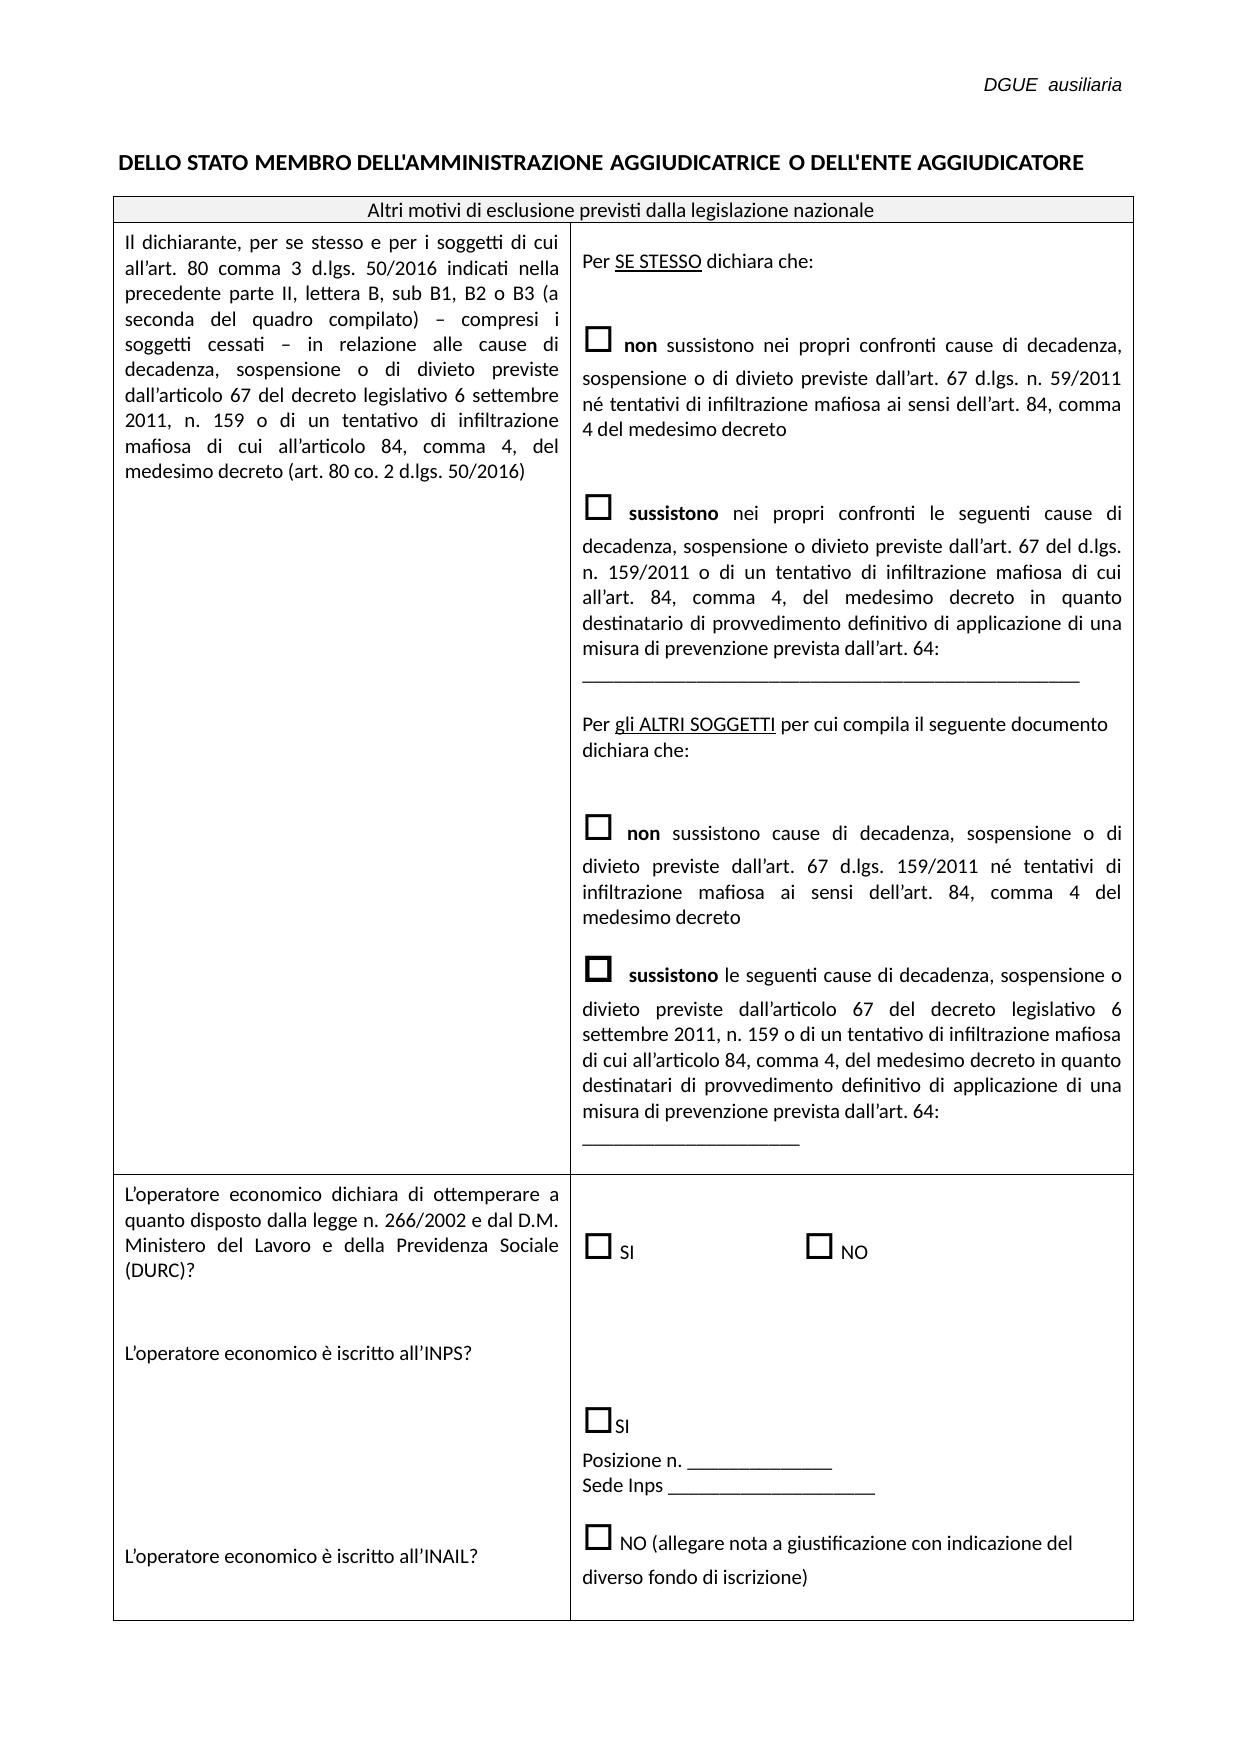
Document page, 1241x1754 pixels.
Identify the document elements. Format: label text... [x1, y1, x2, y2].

text DELLO STATO MEMBRO DELL'AMMINISTRAZIONE AGGIUDICATRICE O DELL'ENTE AGGIUDICATORE [118, 148, 1122, 176]
table_cell L’operatore economico dichiara di ottemperare a quanto disposto dalla legge n. 266/2002 e dal D.M. Ministero del Lavoro e della Previdenza Sociale (DURC)? L’operatore economico è iscritto all’INPS? L’operatore economico è iscritto all’INAIL? [114, 1175, 570, 1620]
table_cell □ SI □ NO □SI Posizione n. ______________ Sede Inps ____________________ □ NO (allegare nota a giustificazione con indicazione del diverso fondo di iscrizione) [571, 1175, 1133, 1620]
table_cell Il dichiarante, per se stesso e per i soggetti di cui all’art. 80 comma 3 d.lgs. 50/2016 indicati nella precedente parte II, lettera B, sub B1, B2 o B3 (a seconda del quadro compilato) – compresi i soggetti cessati – in relazione alle cause di decadenza, sospensione o di divieto previste dall’articolo 67 del decreto legislativo 6 settembre 2011, n. 159 o di un tentativo di infiltrazione mafiosa di cui all’articolo 84, comma 4, del medesimo decreto (art. 80 co. 2 d.lgs. 50/2016) [114, 223, 570, 1174]
table_cell Per SE STESSO dichiara che: □ non sussistono nei propri confronti cause di decadenza, sospensione o di divieto previste dall’art. 67 d.lgs. n. 59/2011 né tentativi di infiltrazione mafiosa ai sensi dell’art. 84, comma 4 del medesimo decreto □ sussistono nei propri confronti le seguenti cause di decadenza, sospensione o divieto previste dall’art. 67 del d.lgs. n. 159/2011 o di un tentativo di infiltrazione mafiosa di cui all’art. 84, comma 4, del medesimo decreto in quanto destinatario di provvedimento definitivo di applicazione di una misura di prevenzione prevista dall’art. 64: ________________________________________________ Per gli ALTRI SOGGETTI per cui compila il seguente documento dichiara che: □ non sussistono cause di decadenza, sospensione o di divieto previste dall’art. 67 d.lgs. 159/2011 né tentativi di infiltrazione mafiosa ai sensi dell’art. 84, comma 4 del medesimo decreto □ sussistono le seguenti cause di decadenza, sospensione o divieto previste dall’articolo 67 del decreto legislativo 6 settembre 2011, n. 159 o di un tentativo di infiltrazione mafiosa di cui all’articolo 84, comma 4, del medesimo decreto in quanto destinatari di provvedimento definitivo di applicazione di una misura di prevenzione prevista dall’art. 64: _____________________ [571, 223, 1133, 1174]
table_header Altri motivi di esclusione previsti dalla legislazione nazionale [114, 197, 1133, 222]
